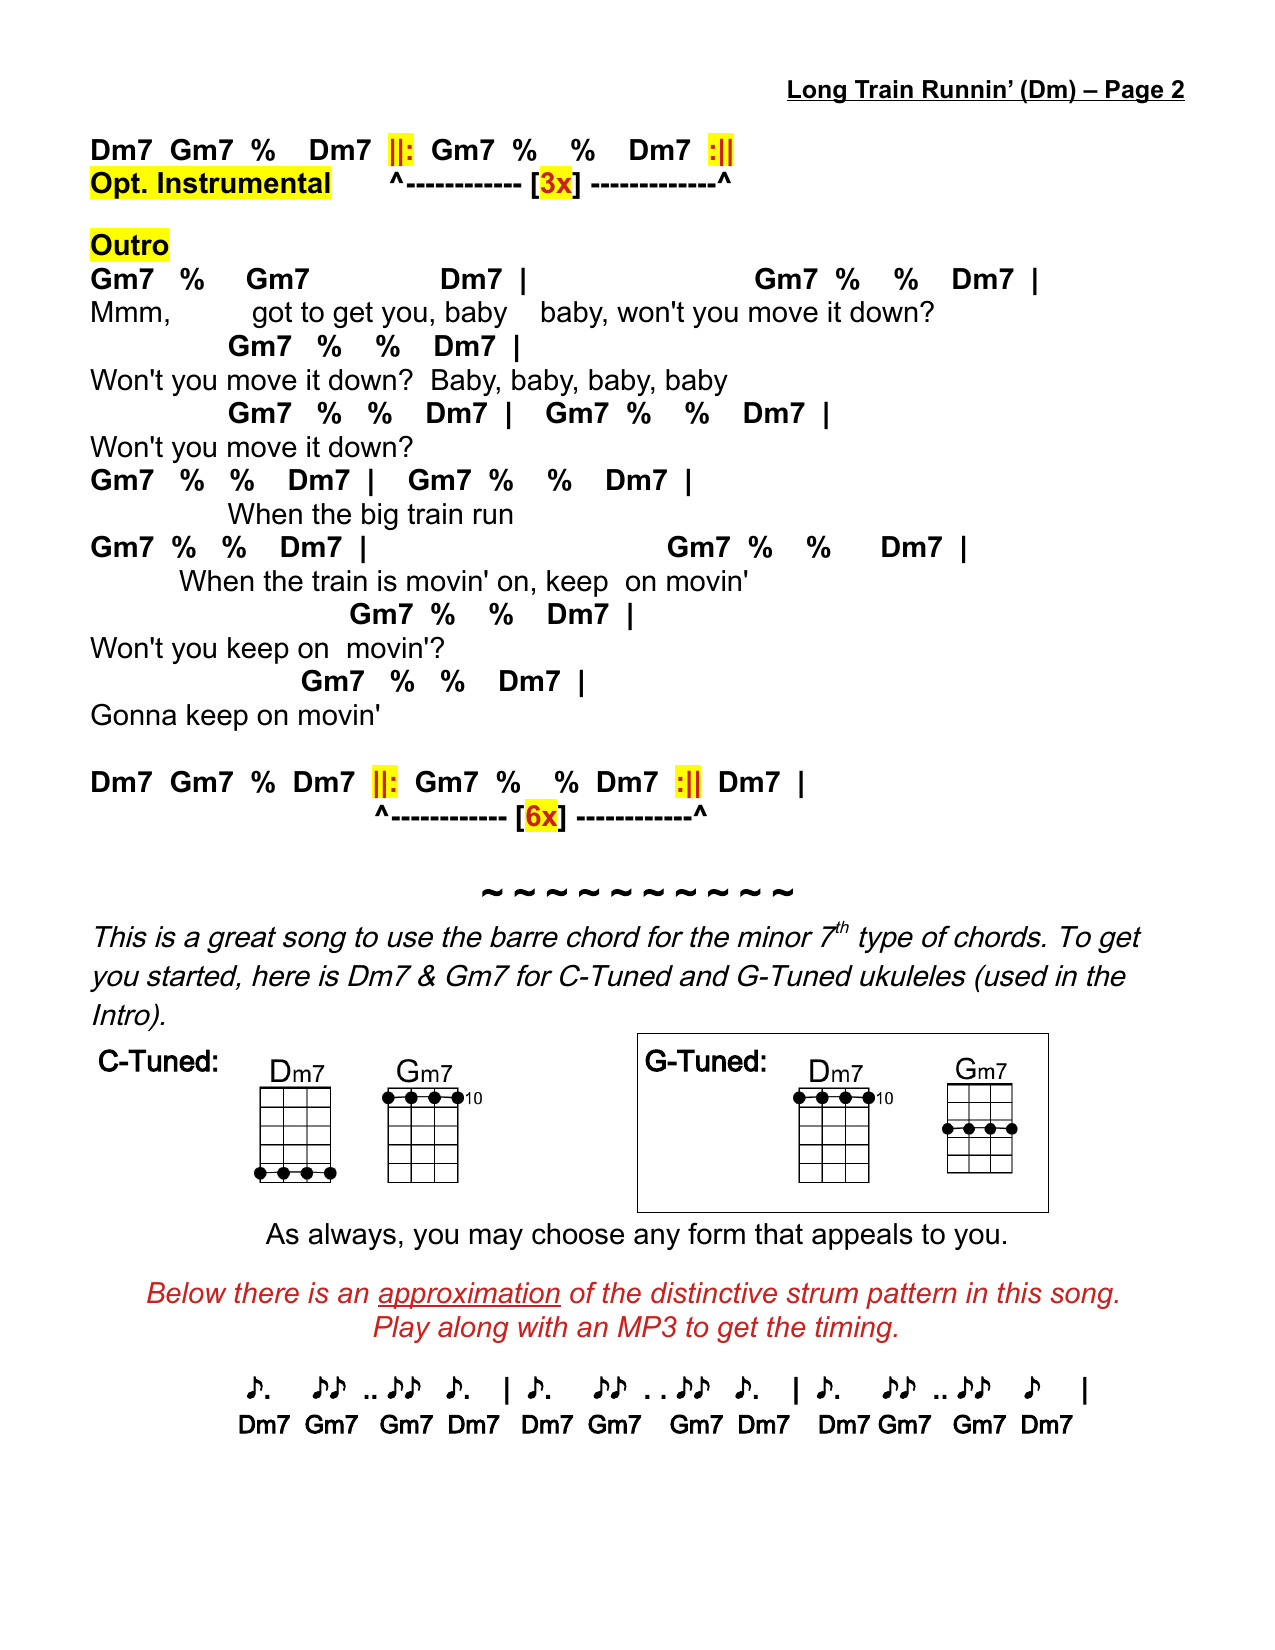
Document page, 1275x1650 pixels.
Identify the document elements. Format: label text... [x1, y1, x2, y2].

text ^------------ [6x] ------------^ [90, 798, 1185, 832]
picture [369, 1039, 495, 1201]
table_header [501, 1033, 637, 1212]
text Gm7 % % Dm7 | [90, 329, 1185, 362]
text When the big train run [90, 497, 1185, 530]
text Below there is an approximation of the distinctive strum pattern in this song. Play along with an MP3 to get the timing. [90, 1276, 1185, 1343]
table_header G-Tuned: [638, 1034, 774, 1212]
table_header [774, 1034, 911, 1212]
text When the train is movin' on, keep on movin' [90, 564, 1185, 597]
text Mmm, got to get you, baby baby, won't you move it down? [90, 295, 1185, 329]
text Won't you move it down? [90, 429, 1185, 463]
text ♪. ♪♪ .. ♪♪ ♪. | ♪. ♪♪ . . ♪♪ ♪. | ♪. ♪♪ .. ♪♪ ♪ | [238, 1367, 1185, 1406]
text Dm7 Gm7 % Dm7 ||: Gm7 % % Dm7 :|| Dm7 | [90, 765, 1185, 798]
text Gonna keep on movin' [90, 698, 1185, 731]
picture [930, 1039, 1029, 1190]
table_header [227, 1033, 364, 1212]
text Gm7 % % Dm7 | Gm7 % % Dm7 | [90, 396, 1185, 429]
text ~ ~ ~ ~ ~ ~ ~ ~ ~ ~ [90, 866, 1185, 916]
text Gm7 % % Dm7 | [90, 597, 1185, 631]
text Dm7 Gm7 Gm7 Dm7 Dm7 Gm7 Gm7 Dm7 Dm7 Gm7 Gm7 Dm7 [238, 1406, 1185, 1440]
text Gm7 % % Dm7 | Gm7 % % Dm7 | [90, 530, 1185, 564]
text Won't you keep on movin'? [90, 631, 1185, 664]
table_header [1049, 1033, 1185, 1212]
text Won't you move it down? Baby, baby, baby, baby [90, 362, 1185, 396]
text Gm7 % Gm7 Dm7 | Gm7 % % Dm7 | [90, 262, 1185, 295]
table_header [364, 1033, 501, 1212]
text Dm7 Gm7 % Dm7 ||: Gm7 % % Dm7 :|| [90, 132, 1185, 166]
table_header C-Tuned: [90, 1033, 227, 1212]
text This is a great song to use the barre chord for the minor 7th type of chords. To get you started, here is Dm7 & Gm7 for C-Tuned and G-Tuned ukuleles (used in the Intro). [90, 916, 1185, 1033]
text Outro [90, 228, 1185, 262]
text As always, you may choose any form that appeals to you. [90, 1213, 1185, 1252]
text Long Train Runnin’ (Dm) – Page 2 [90, 75, 1185, 104]
text Gm7 % % Dm7 | [90, 664, 1185, 698]
table_header [911, 1034, 1048, 1212]
text Gm7 % % Dm7 | Gm7 % % Dm7 | [90, 463, 1185, 497]
text Opt. Instrumental ^------------ [3x] -------------^ [90, 166, 1185, 199]
picture [242, 1039, 349, 1201]
picture [780, 1039, 906, 1201]
